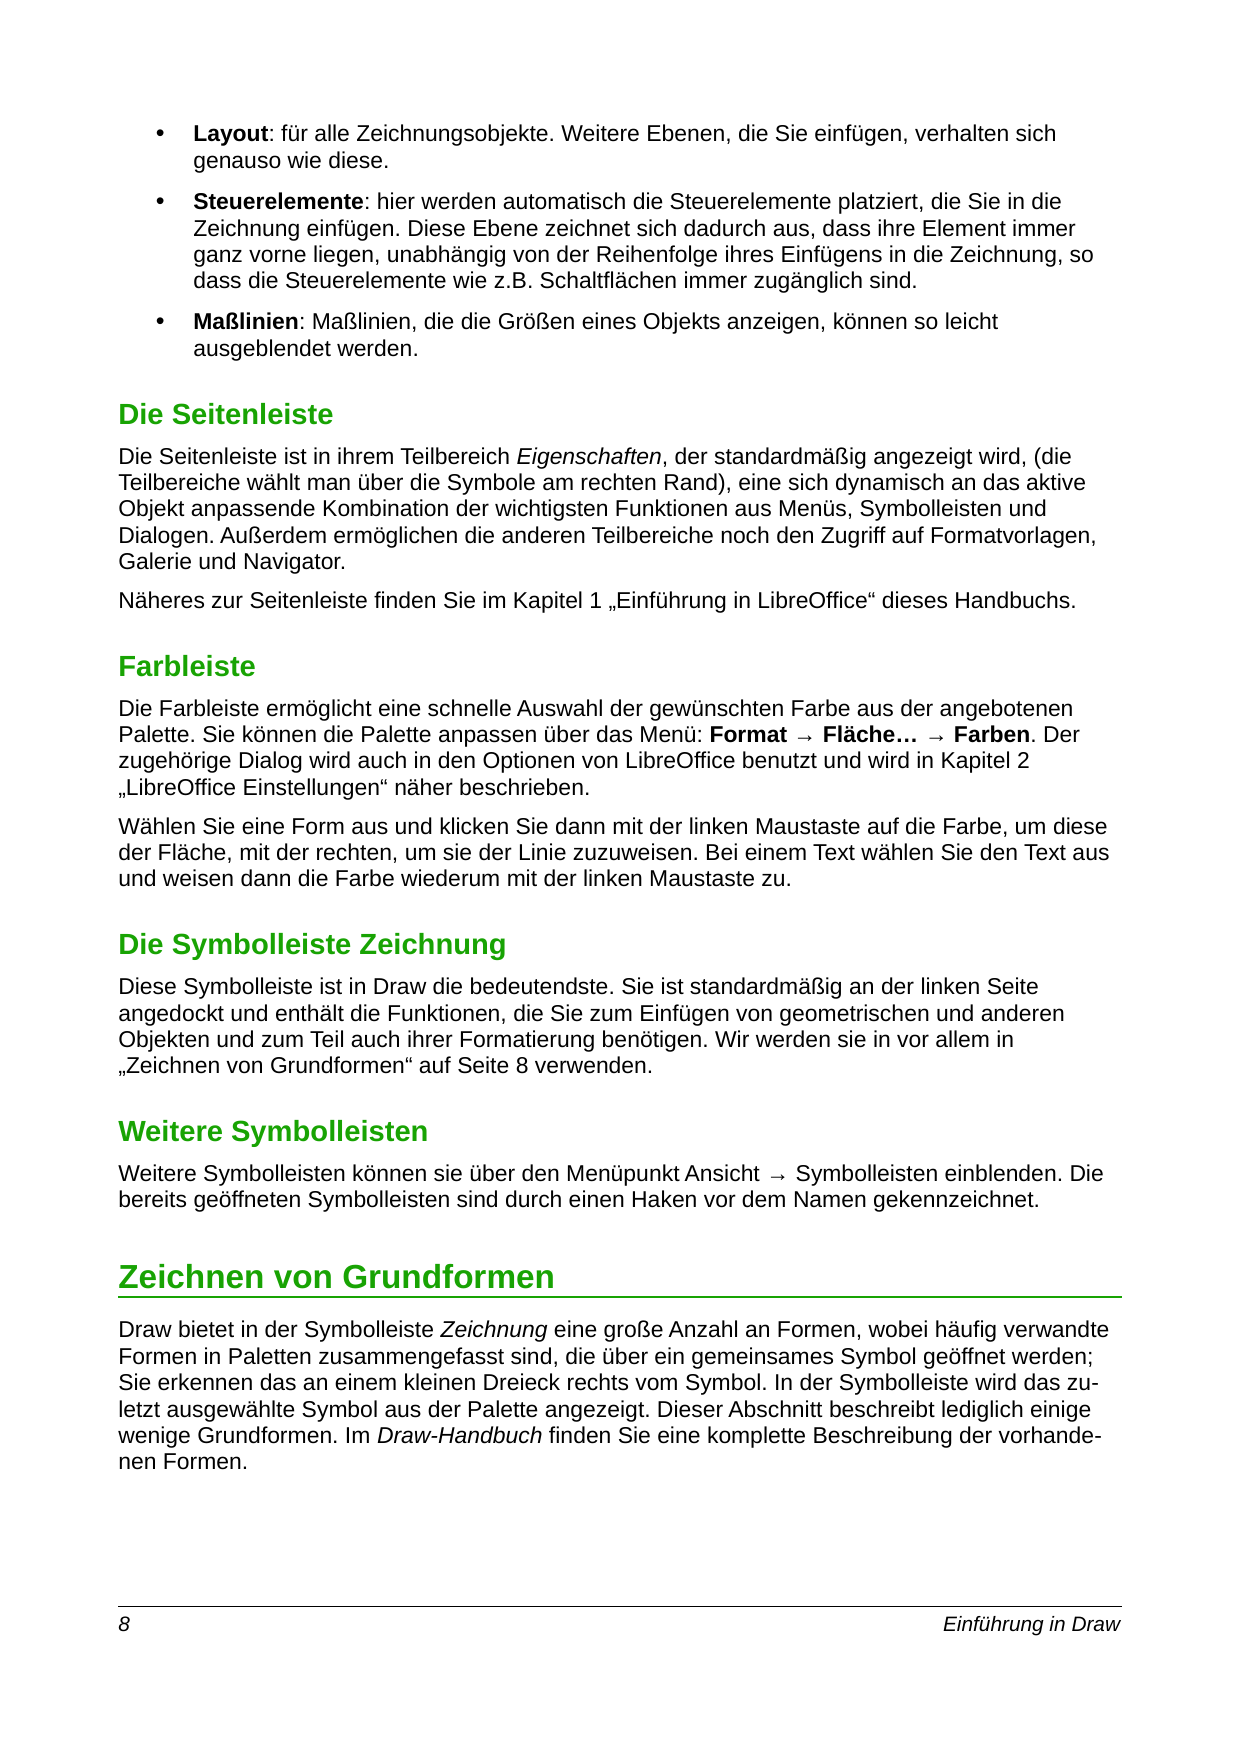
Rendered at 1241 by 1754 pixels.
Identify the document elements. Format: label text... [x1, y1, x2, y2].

text Näheres zur Seitenleiste finden Sie im Kapitel 1 „Einführung in LibreOffice“ dieses Handbuchs. [118, 587, 1122, 613]
text Wählen Sie eine Form aus und klicken Sie dann mit der linken Maustaste auf die Farbe, um diese der Fläche, mit der rechten, um sie der Linie zuzuweisen. Bei einem Text wählen Sie den Text aus und weisen dann die Farbe wiederum mit der linken Maustaste zu. [118, 813, 1122, 892]
text Draw bietet in der Symbolleiste Zeichnung eine große Anzahl an Formen, wobei häufig verwandte Formen in Paletten zusammengefasst sind, die über ein gemeinsames Symbol geöffnet werden; Sie erkennen das an einem kleinen Dreieck rechts vom Symbol. In der Symbolleiste wird das zu­letzt ausgewählte Symbol aus der Palette angezeigt. Dieser Abschnitt beschreibt lediglich einige wenige Grundformen. Im Draw-Handbuch finden Sie eine komplette Beschreibung der vorhande­nen Formen. [118, 1316, 1122, 1474]
subtitle Zeichnen von Grundformen [118, 1257, 1122, 1296]
list Layout: für alle Zeichnungsobjekte. Weitere Ebenen, die Sie einfügen, verhalten sich genauso wie diese. [156, 118, 1122, 173]
subtitle Farbleiste [118, 649, 1122, 682]
list Steuerelemente: hier werden automatisch die Steuerelemente platziert, die Sie in die Zeichnung einfügen. Diese Ebene zeichnet sich dadurch aus, dass ihre Element immer ganz vorne liegen, unabhängig von der Reihenfolge ihres Einfügens in die Zeichnung, so dass die Steuerelemente wie z.B. Schaltflächen immer zugänglich sind. [156, 186, 1122, 293]
list Maßlinien: Maßlinien, die die Größen eines Objekts anzeigen, können so leicht ausgeblendet werden. [156, 306, 1122, 361]
text Die Seitenleiste ist in ihrem Teilbereich Eigenschaften, der standardmäßig angezeigt wird, (die Teilbereiche wählt man über die Symbole am rechten Rand), eine sich dynamisch an das aktive Objekt anpassende Kombination der wichtigsten Funktionen aus Menüs, Symbolleisten und Dialogen. Außerdem ermöglichen die anderen Teilbereiche noch den Zugriff auf Formatvorlagen, Galerie und Navigator. [118, 443, 1122, 574]
subtitle Weitere Symbolleisten [118, 1114, 1122, 1148]
text Diese Symbolleiste ist in Draw die bedeutendste. Sie ist standardmäßig an der linken Seite angedockt und enthält die Funktionen, die Sie zum Einfügen von geometrischen und anderen Objekten und zum Teil auch ihrer Formatierung benötigen. Wir werden sie in vor allem in „Zeichnen von Grundformen“ auf Seite 8 verwenden. [118, 973, 1122, 1078]
text Die Farbleiste ermöglicht eine schnelle Auswahl der gewünschten Farbe aus der angebotenen Palette. Sie können die Palette anpassen über das Menü: Format → Fläche… → Farben. Der zugehörige Dialog wird auch in den Optionen von LibreOffice benutzt und wird in Kapitel 2 „LibreOffice Einstellungen“ näher beschrieben. [118, 695, 1122, 800]
text Weitere Symbolleisten können sie über den Menüpunkt Ansicht → Symbolleisten einblenden. Die bereits geöffneten Symbolleisten sind durch einen Haken vor dem Namen gekennzeichnet. [118, 1160, 1122, 1213]
subtitle Die Seitenleiste [118, 397, 1122, 430]
subtitle Die Symbolleiste Zeichnung [118, 927, 1122, 961]
